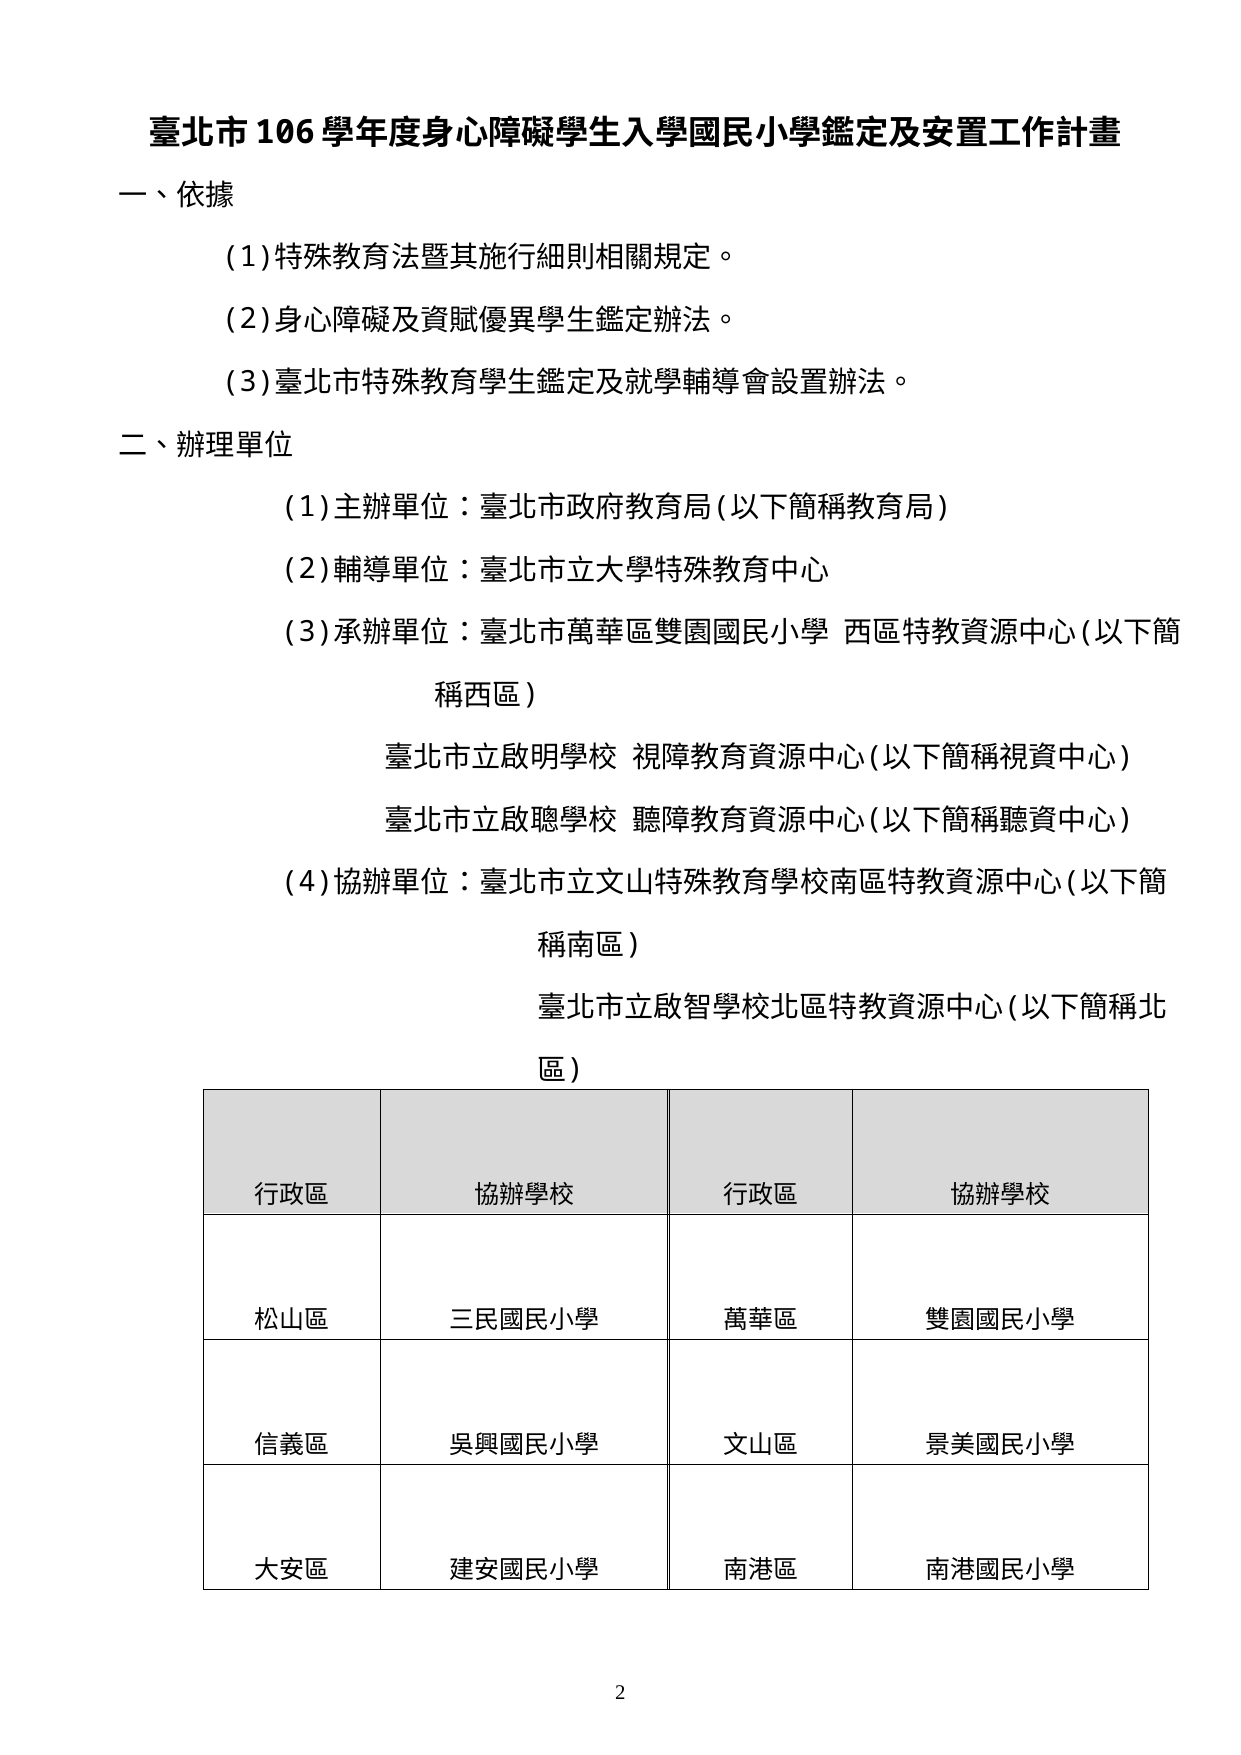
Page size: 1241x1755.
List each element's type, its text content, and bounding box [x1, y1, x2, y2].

list 臺北市特殊教育學生鑑定及就學輔導會設置辦法。 [222, 338, 1122, 401]
list 特殊教育法暨其施行細則相關規定。 [222, 213, 1122, 276]
table_cell 萬華區 [670, 1215, 852, 1338]
list 主辦單位：臺北市政府教育局(以下簡稱教育局) [281, 463, 1122, 526]
table_cell 文山區 [670, 1340, 852, 1463]
table_cell 建安國民小學 [381, 1465, 667, 1588]
table_cell 松山區 [204, 1215, 380, 1338]
text 一、依據 [118, 151, 1122, 213]
table_header 協辦學校 [381, 1090, 667, 1213]
text 臺北市立啟明學校 視障教育資源中心(以下簡稱視資中心) [118, 713, 1196, 776]
table_cell 信義區 [204, 1340, 380, 1463]
table_cell 南港國民小學 [853, 1465, 1148, 1588]
list 身心障礙及資賦優異學生鑑定辦法。 [222, 276, 1122, 338]
text 二、辦理單位 [118, 401, 1122, 463]
table_cell 大安區 [204, 1465, 380, 1588]
list 承辦單位：臺北市萬華區雙園國民小學 西區特教資源中心(以下簡稱西區) [281, 588, 1196, 713]
list 輔導單位：臺北市立大學特殊教育中心 [281, 526, 1122, 588]
table_cell 景美國民小學 [853, 1340, 1148, 1463]
table_header 行政區 [670, 1090, 852, 1213]
table_cell 吳興國民小學 [381, 1340, 667, 1463]
text 臺北市立啟聰學校 聽障教育資源中心(以下簡稱聽資中心) [118, 776, 1196, 838]
table_header 協辦學校 [853, 1090, 1148, 1213]
table_cell 雙園國民小學 [853, 1215, 1148, 1338]
table_cell 南港區 [670, 1465, 852, 1588]
list 協辦單位：臺北市立文山特殊教育學校南區特教資源中心(以下簡稱南區) 臺北市立啟智學校北區特教資源中心(以下簡稱北區) [281, 838, 1196, 1088]
table_header 行政區 [204, 1090, 380, 1213]
text 臺北市106學年度身心障礙學生入學國民小學鑑定及安置工作計畫 [118, 88, 1152, 151]
table_cell 三民國民小學 [381, 1215, 667, 1338]
